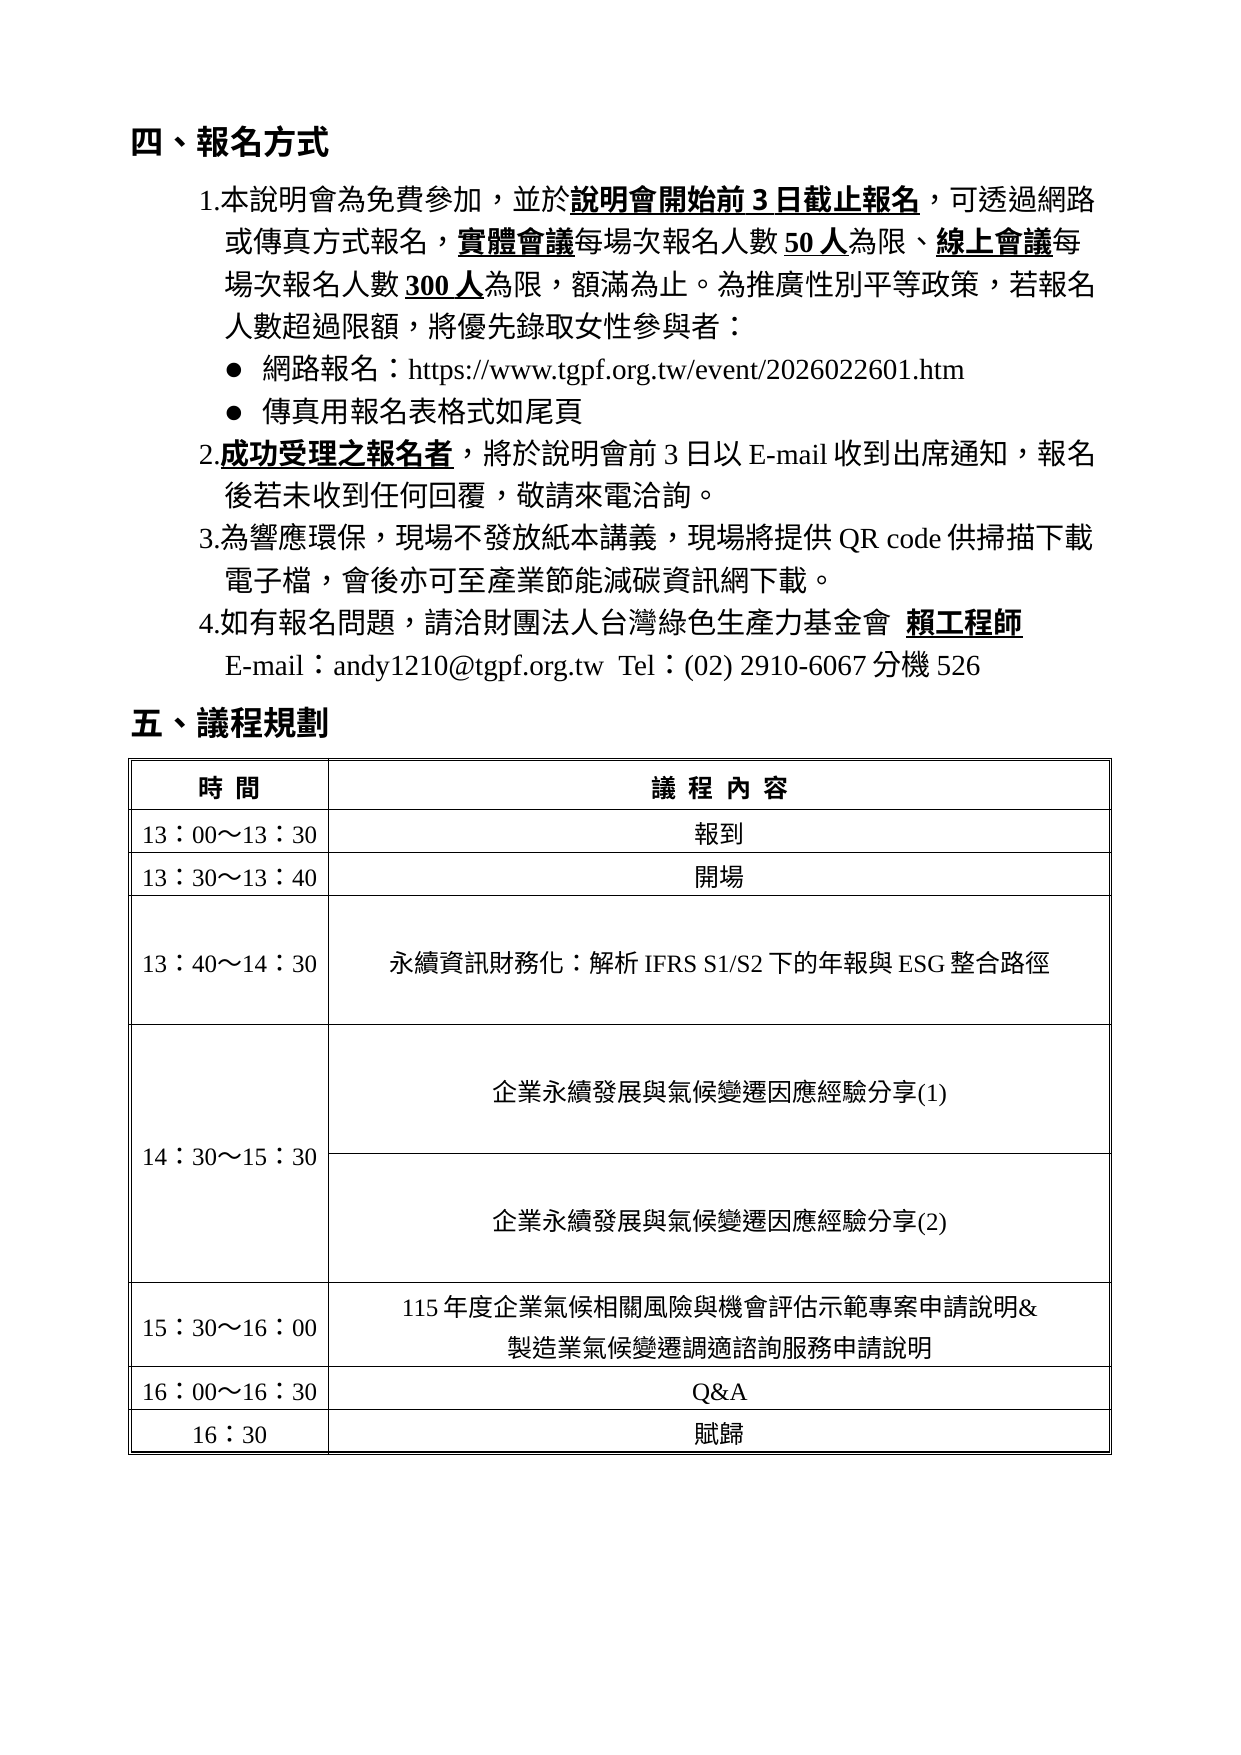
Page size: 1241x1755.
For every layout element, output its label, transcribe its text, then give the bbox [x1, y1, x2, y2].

table_cell 13：30～13：40 [132, 853, 328, 895]
table_cell 16：30 [132, 1410, 328, 1451]
table_header 議 程 內 容 [329, 761, 1109, 809]
table_cell 報到 [329, 810, 1109, 852]
text 四、報名方式 [130, 116, 1110, 164]
table_cell 開場 [329, 853, 1109, 895]
table_cell 16：00～16：30 [132, 1367, 328, 1409]
table_cell 13：00～13：30 [132, 810, 328, 852]
text 2.成功受理之報名者，將於說明會前3日以E-mail收到出席通知，報名後若未收到任何回覆，敬請來電洽詢。 [198, 431, 1110, 515]
table_header 時 間 [132, 761, 328, 809]
text E-mail：andy1210@tgpf.org.tw Tel：(02) 2910-6067分機526 [224, 642, 1110, 684]
text 3.為響應環保，現場不發放紙本講義，現場將提供QR code供掃描下載電子檔，會後亦可至產業節能減碳資訊網下載。 [198, 515, 1110, 600]
table_cell 15：30～16：00 [132, 1283, 328, 1366]
table_cell 賦歸 [329, 1410, 1109, 1451]
text 五、議程規劃 [130, 697, 1110, 745]
list 網路報名：https://www.tgpf.org.tw/event/2026022601.htm [224, 346, 1110, 388]
text 4.如有報名問題，請洽財團法人台灣綠色生產力基金會 賴工程師 [198, 600, 1110, 642]
list 傳真用報名表格式如尾頁 [224, 388, 1110, 431]
table_cell 企業永續發展與氣候變遷因應經驗分享(1) [329, 1025, 1109, 1153]
text 1.本說明會為免費參加，並於說明會開始前3日截止報名，可透過網路或傳真方式報名，實體會議每場次報名人數50人為限、線上會議每場次報名人數300人為限，額滿為止。為推廣性別平等政策，若報名人數超過限額，將優先錄取女性參與者： [198, 177, 1110, 346]
table_cell 企業永續發展與氣候變遷因應經驗分享(2) [329, 1154, 1109, 1282]
table_cell 永續資訊財務化：解析IFRS S1/S2下的年報與ESG整合路徑 [329, 896, 1109, 1024]
table_cell 115年度企業氣候相關風險與機會評估示範專案申請說明& 製造業氣候變遷調適諮詢服務申請說明 [329, 1283, 1109, 1366]
table_cell 14：30～15：30 [132, 1025, 328, 1282]
table_cell 13：40～14：30 [132, 896, 328, 1024]
table_cell Q&A [329, 1367, 1109, 1409]
